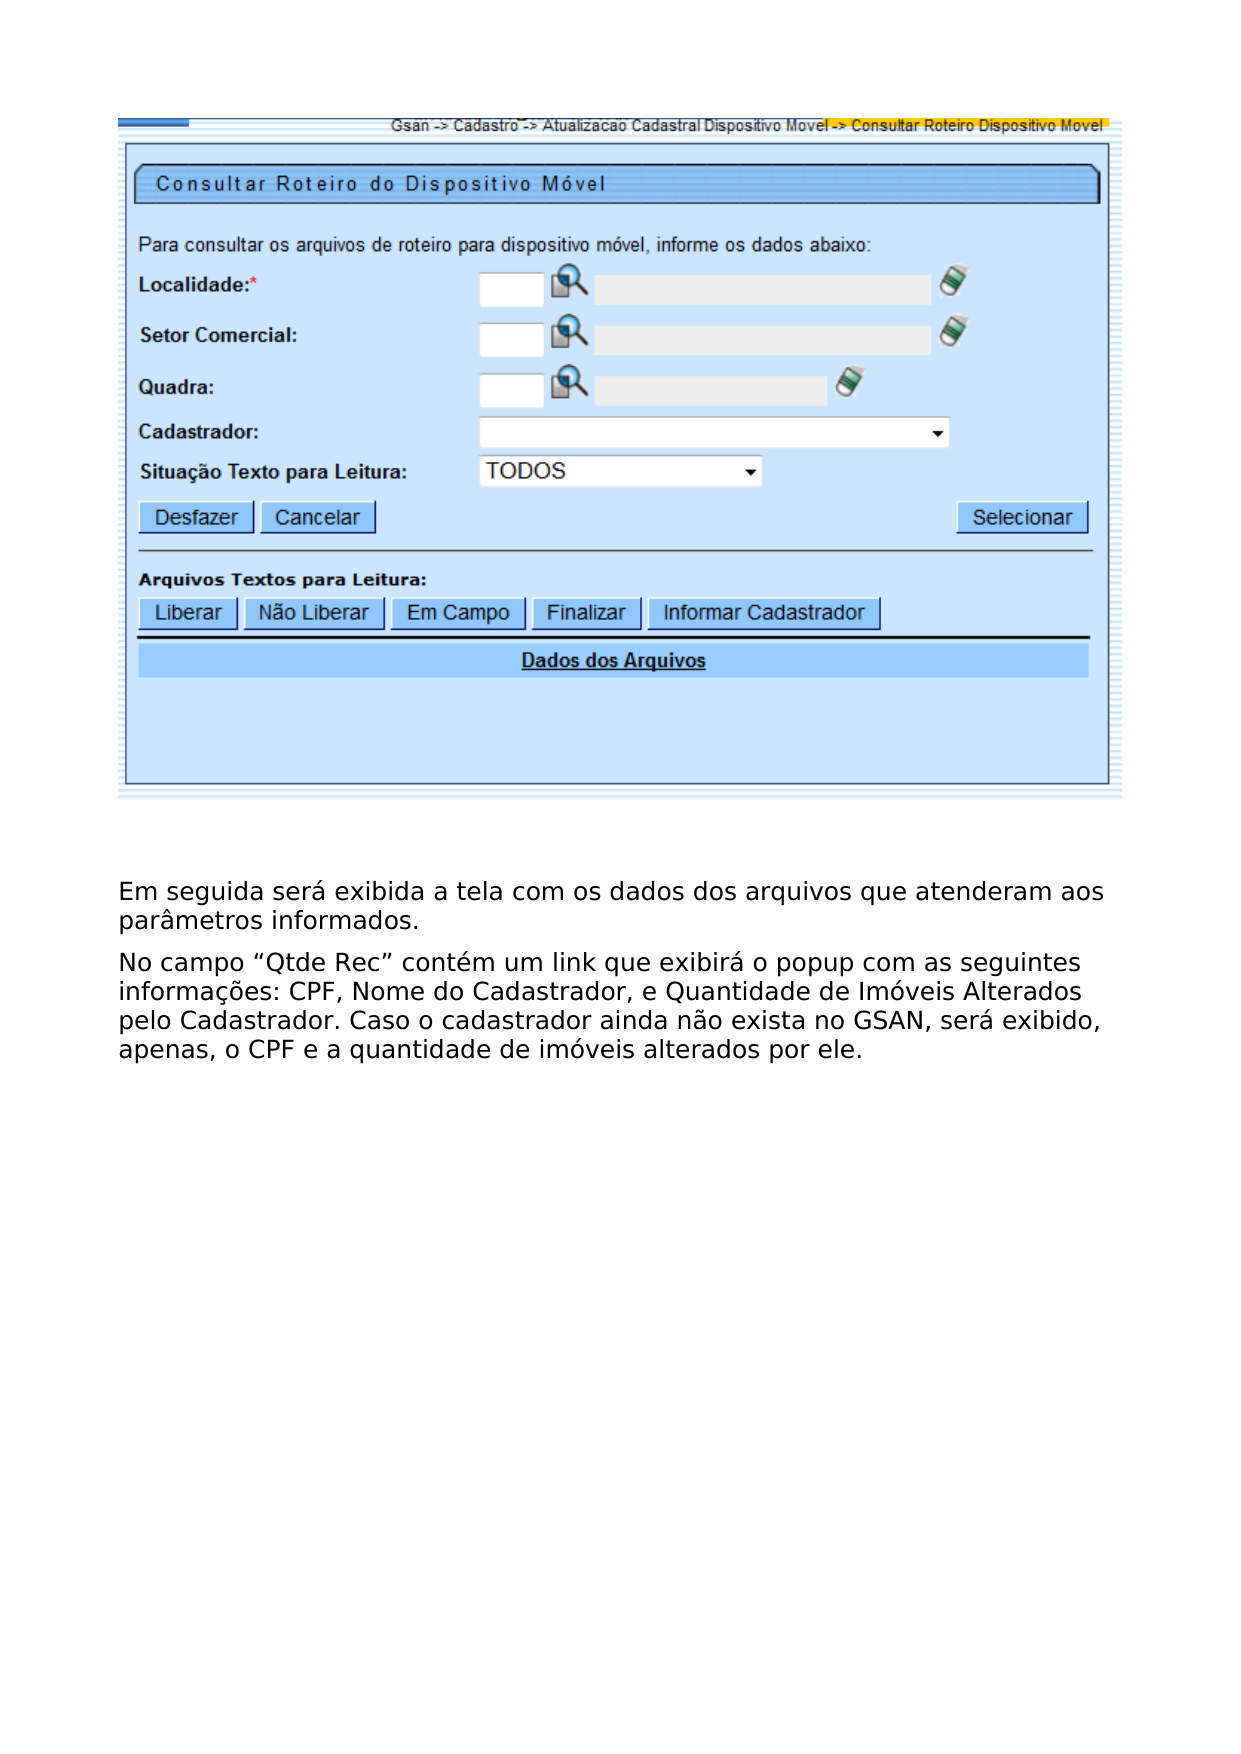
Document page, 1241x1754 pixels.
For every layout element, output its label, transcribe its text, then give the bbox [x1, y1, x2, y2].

text No campo “Qtde Rec” contém um link que exibirá o popup com as seguintes informações: CPF, Nome do Cadastrador, e Quantidade de Imóveis Alterados pelo Cadastrador. Caso o cadastrador ainda não exista no GSAN, será exibido, apenas, o CPF e a quantidade de imóveis alterados por ele. [118, 948, 1122, 1064]
text Em seguida será exibida a tela com os dados dos arquivos que atenderam aos parâmetros informados. [118, 877, 1122, 935]
picture [118, 118, 1123, 801]
